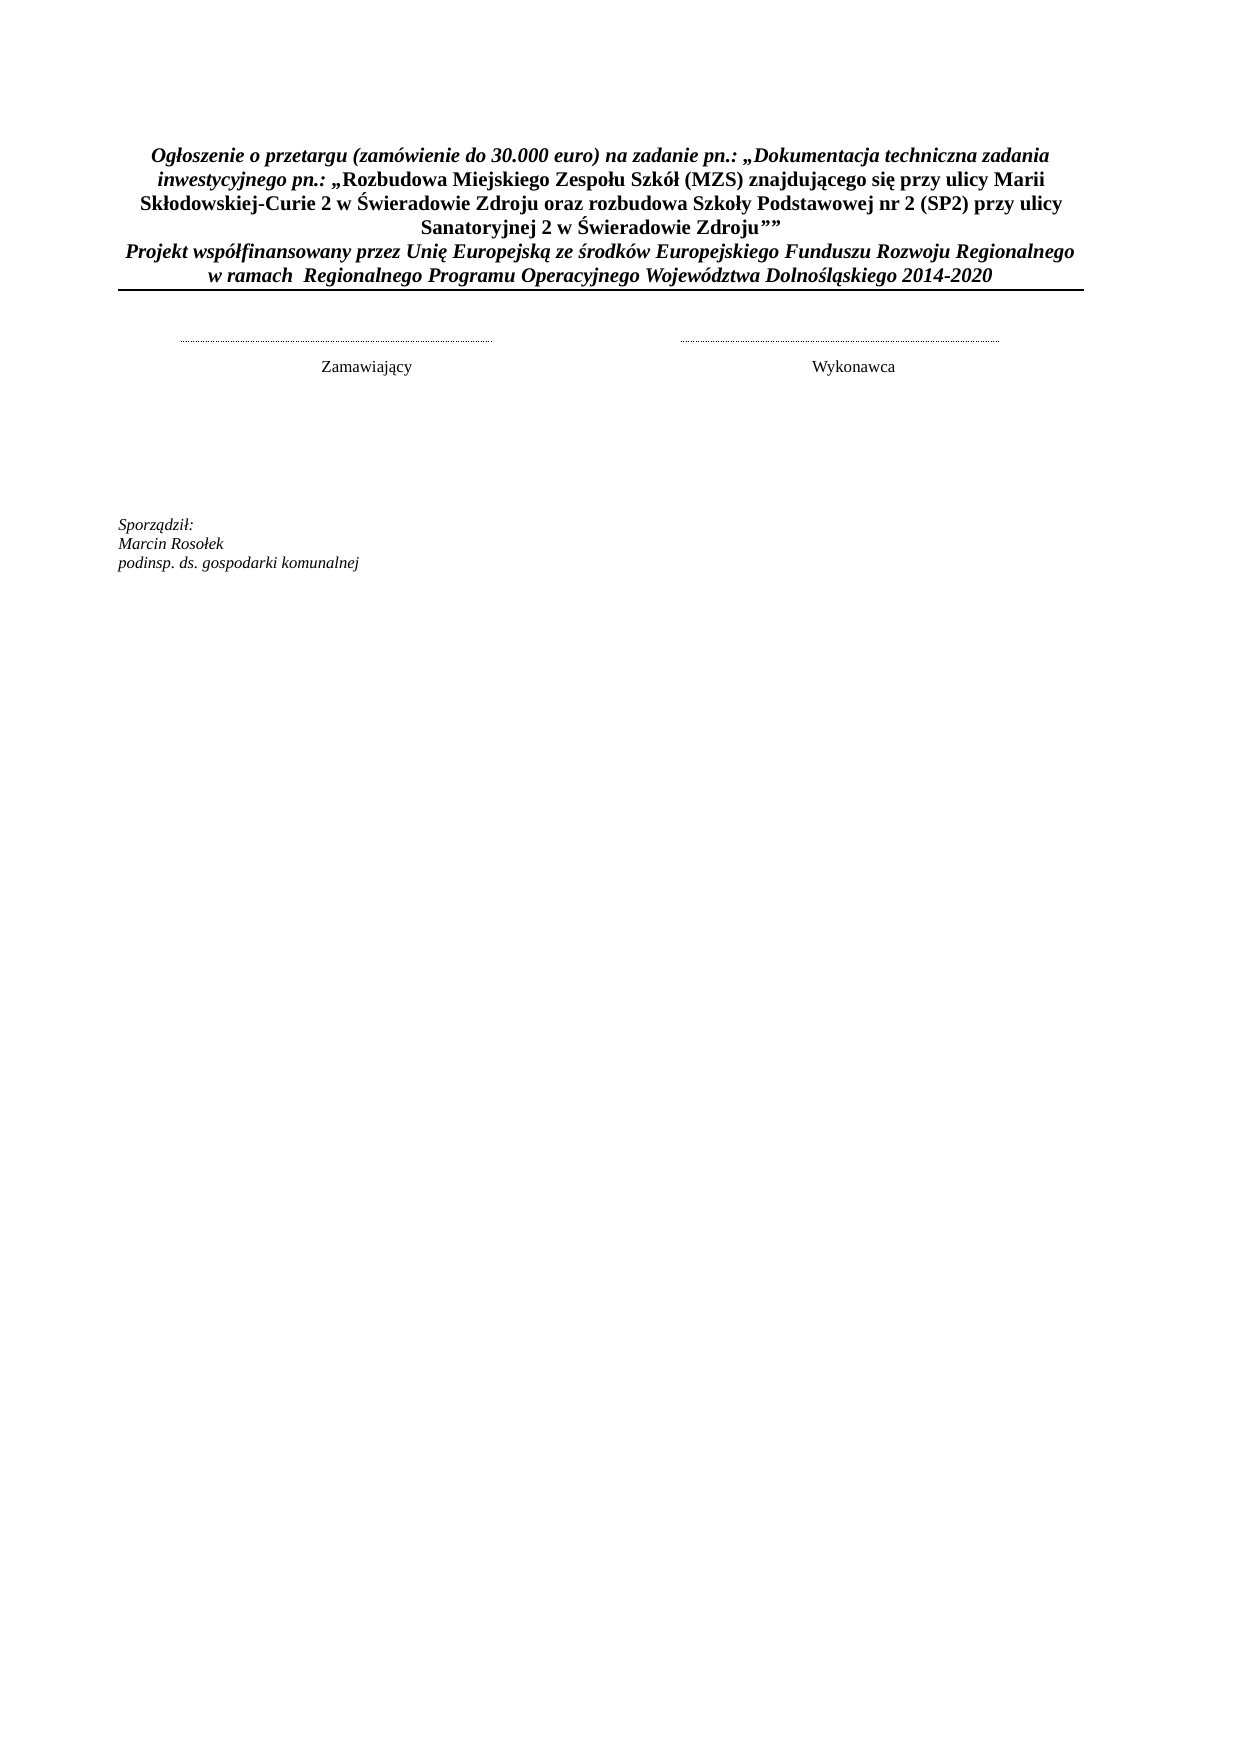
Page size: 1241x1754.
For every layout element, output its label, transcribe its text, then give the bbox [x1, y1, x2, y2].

text podinsp. ds. gospodarki komunalnej [118, 553, 1122, 572]
text Sporządził: [118, 515, 1122, 534]
text Zamawiający Wykonawca [118, 357, 1122, 390]
text Marcin Rosołek [118, 534, 1122, 553]
